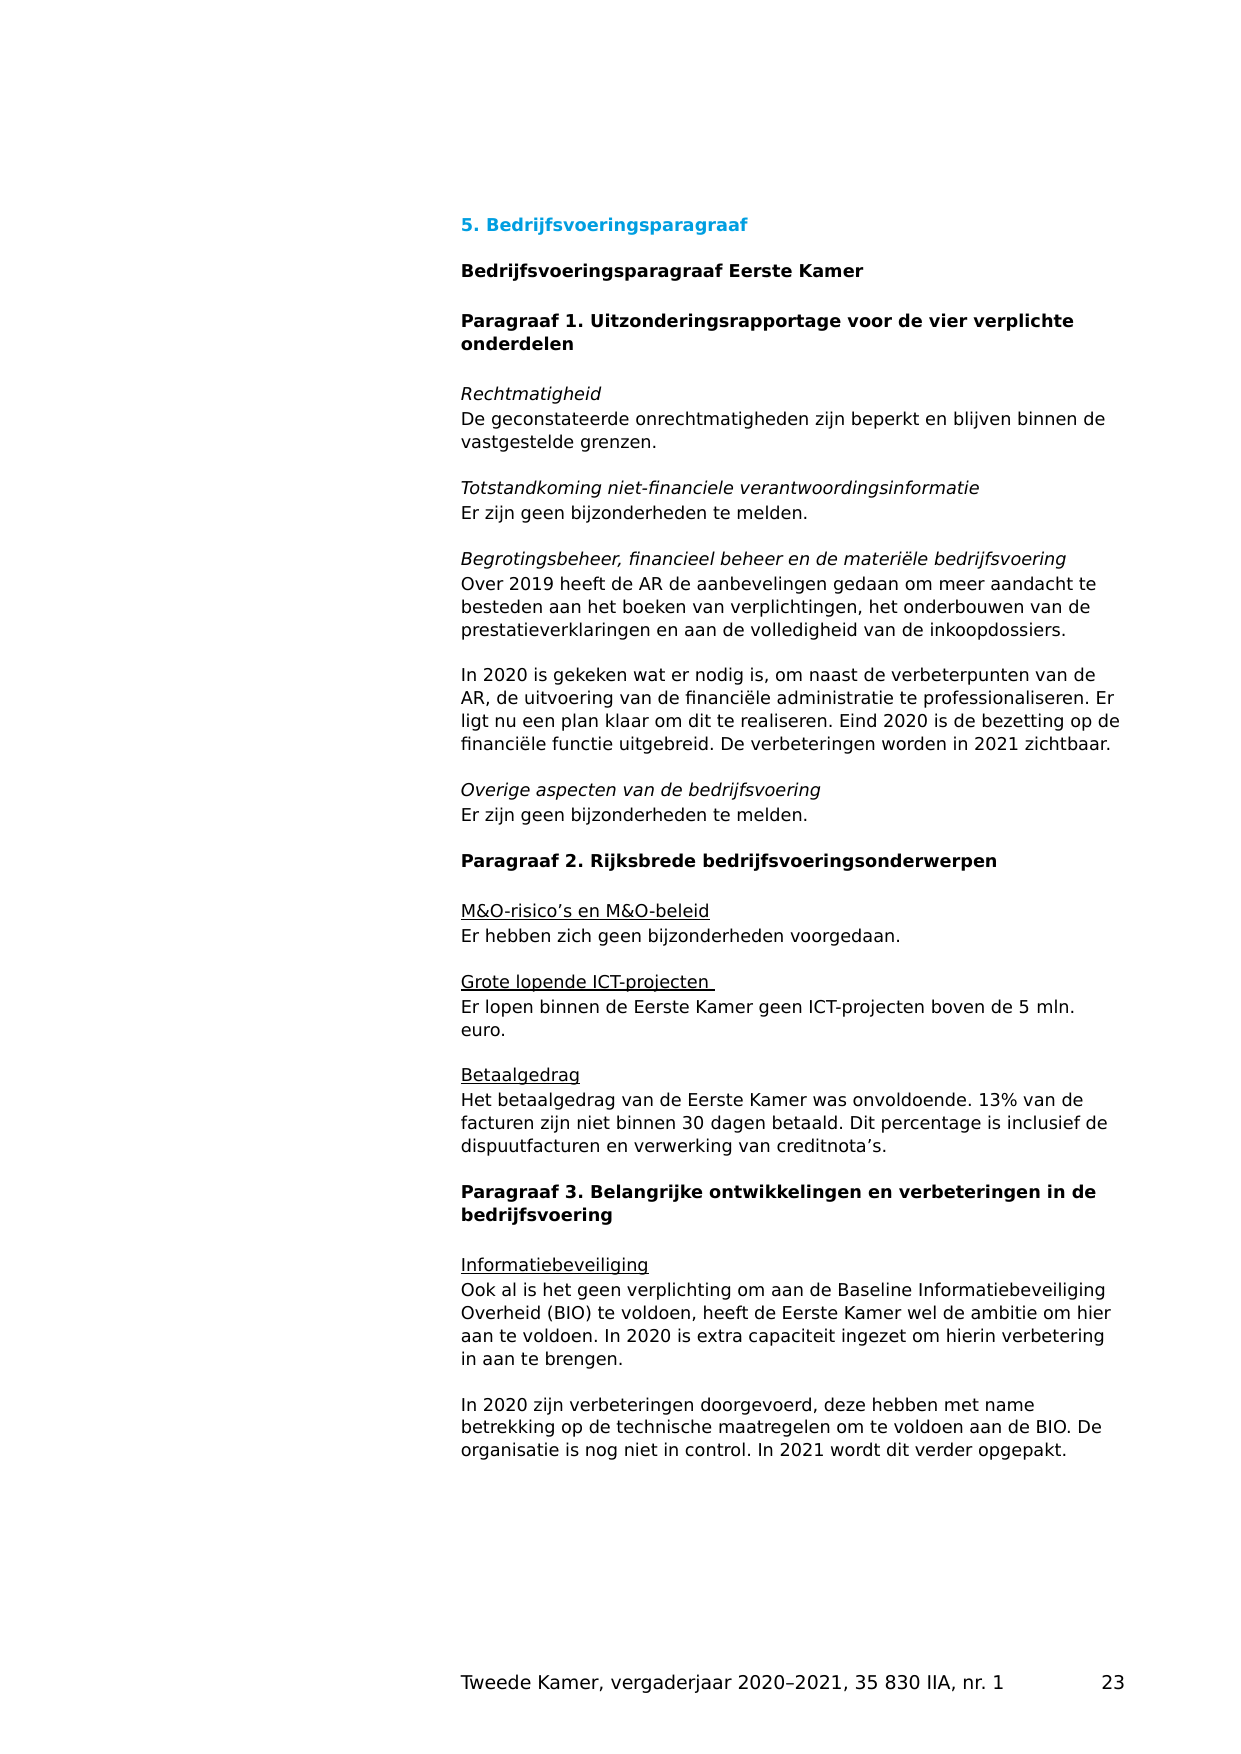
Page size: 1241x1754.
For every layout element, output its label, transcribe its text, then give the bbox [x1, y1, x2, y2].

text Grote lopende ICT-projecten [461, 970, 1125, 993]
text De geconstateerde onrechtmatigheden zijn beperkt en blijven binnen de vastgestelde grenzen. [461, 407, 1125, 453]
text Paragraaf 2. Rijksbrede bedrijfsvoeringsonderwerpen [461, 849, 1125, 872]
text Er lopen binnen de Eerste Kamer geen ICT-projecten boven de 5 mln. euro. [461, 995, 1125, 1041]
text Rechtmatigheid [461, 382, 1125, 405]
text Begrotingsbeheer, financieel beheer en de materiële bedrijfsvoering [461, 547, 1125, 570]
text Betaalgedrag [461, 1063, 1125, 1086]
text Bedrijfsvoeringsparagraaf Eerste Kamer [461, 259, 1125, 282]
text Er zijn geen bijzonderheden te melden. [461, 501, 1125, 524]
text Over 2019 heeft de AR de aanbevelingen gedaan om meer aandacht te besteden aan het boeken van verplichtingen, het onderbouwen van de prestatieverklaringen en aan de volledigheid van de inkoopdossiers. [461, 572, 1125, 641]
text Er zijn geen bijzonderheden te melden. [461, 803, 1125, 826]
text Informatiebeveiliging [461, 1253, 1125, 1276]
text Paragraaf 3. Belangrijke ontwikkelingen en verbeteringen in de bedrijfsvoering [461, 1180, 1125, 1226]
text Ook al is het geen verplichting om aan de Baseline Informatiebeveiliging Overheid (BIO) te voldoen, heeft de Eerste Kamer wel de ambitie om hier aan te voldoen. In 2020 is extra capaciteit ingezet om hierin verbetering in aan te brengen. [461, 1278, 1125, 1370]
text Paragraaf 1. Uitzonderingsrapportage voor de vier verplichte onderdelen [461, 309, 1125, 355]
text M&O-risico’s en M&O-beleid [461, 899, 1125, 922]
text Overige aspecten van de bedrijfsvoering [461, 778, 1125, 801]
text Er hebben zich geen bijzonderheden voorgedaan. [461, 924, 1125, 947]
text In 2020 zijn verbeteringen doorgevoerd, deze hebben met name betrekking op de technische maatregelen om te voldoen aan de BIO. De organisatie is nog niet in control. In 2021 wordt dit verder opgepakt. [461, 1393, 1125, 1461]
text In 2020 is gekeken wat er nodig is, om naast de verbeterpunten van de AR, de uitvoering van de financiële administratie te professionaliseren. Er ligt nu een plan klaar om dit te realiseren. Eind 2020 is de bezetting op de financiële functie uitgebreid. De verbeteringen worden in 2021 zichtbaar. [461, 663, 1125, 755]
text Totstandkoming niet-financiele verantwoordingsinformatie [461, 476, 1125, 499]
title 5. Bedrijfsvoeringsparagraaf [461, 213, 1125, 236]
text Het betaalgedrag van de Eerste Kamer was onvoldoende. 13% van de facturen zijn niet binnen 30 dagen betaald. Dit percentage is inclusief de dispuutfacturen en verwerking van creditnota’s. [461, 1088, 1125, 1157]
